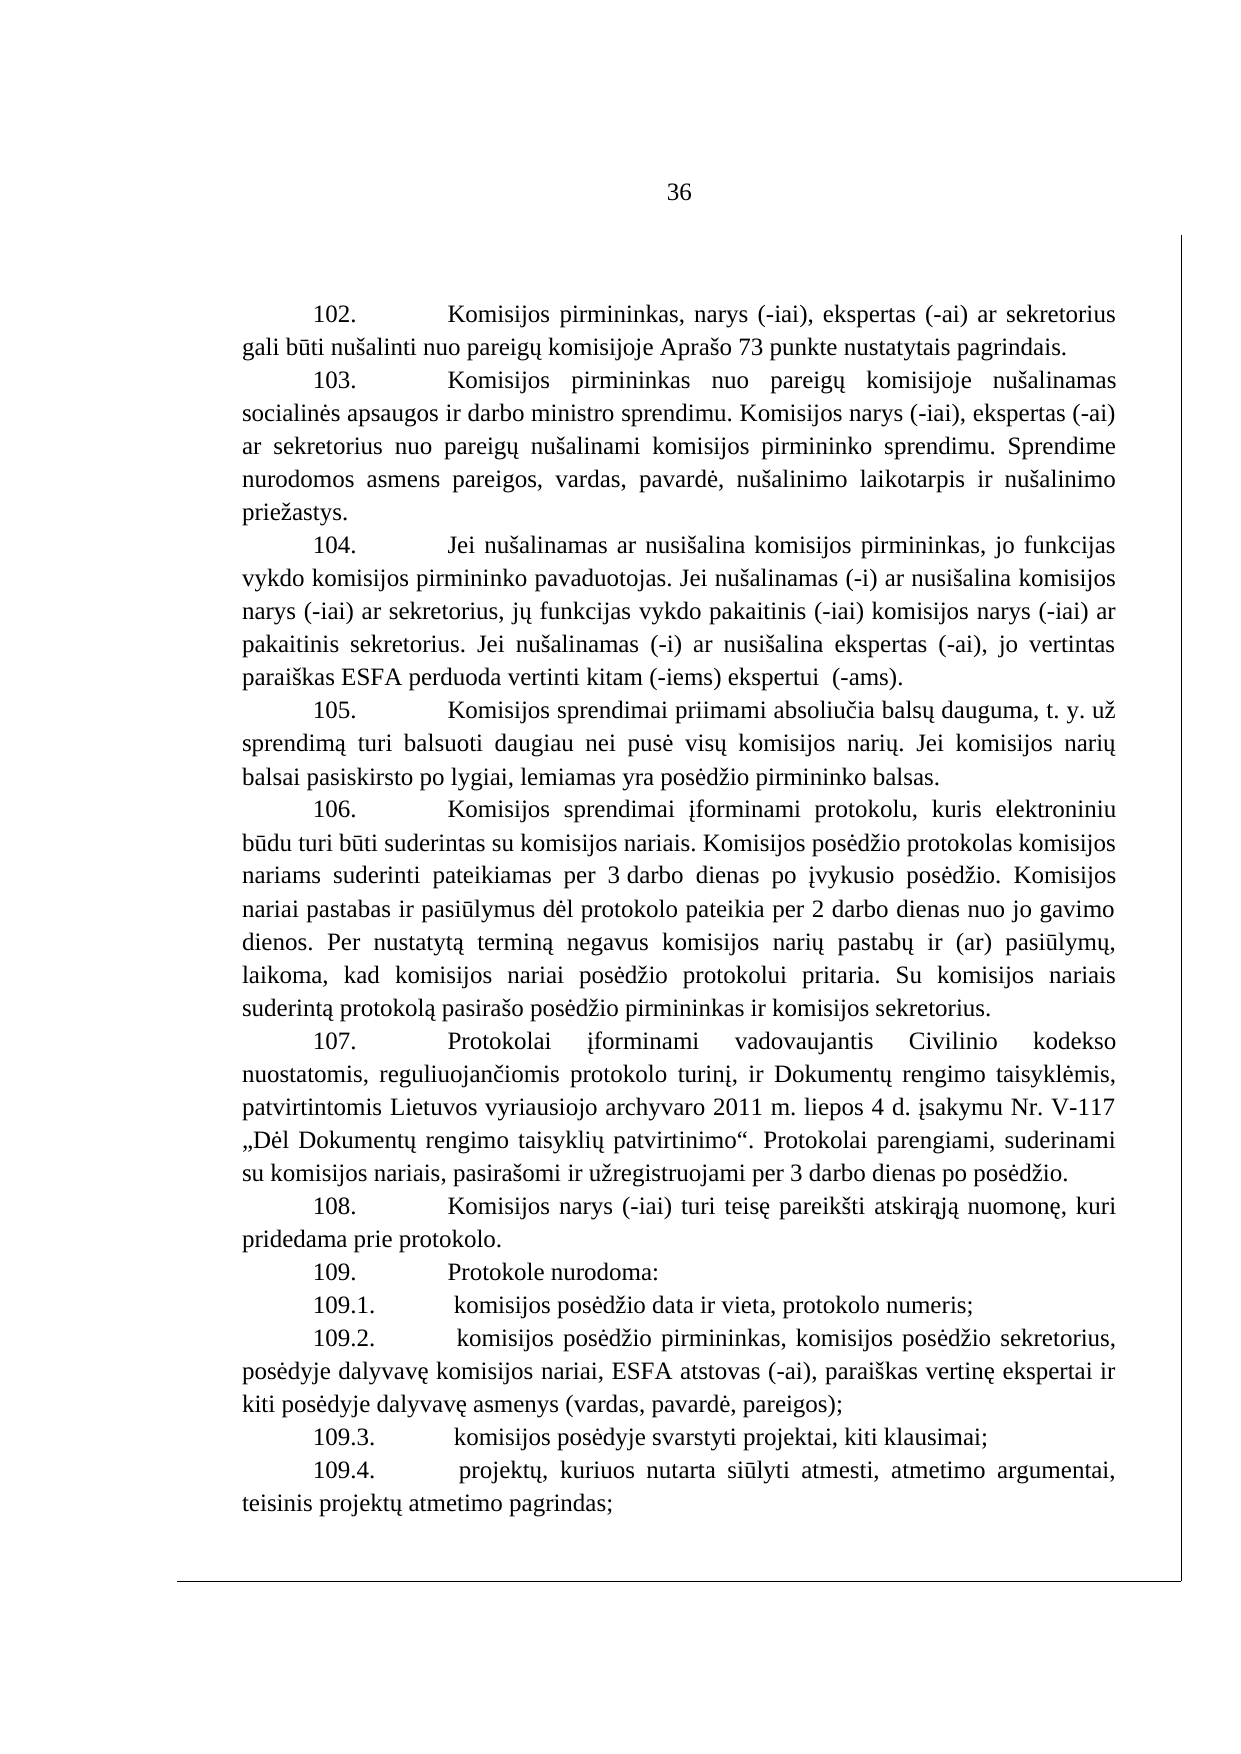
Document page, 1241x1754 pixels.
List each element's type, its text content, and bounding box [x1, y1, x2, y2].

text 108. Komisijos narys (-iai) turi teisę pareikšti atskirąją nuomonę, kuri pridedama prie protokolo. [177, 1126, 1181, 1192]
text 109.3. komisijos posėdyje svarstyti projektai, kiti klausimai; [177, 1357, 1181, 1390]
text 109.1. komisijos posėdžio data ir vieta, protokolo numeris; [177, 1225, 1181, 1258]
text 105. Komisijos sprendimai priimami absoliučia balsų dauguma, t. y. už sprendimą turi balsuoti daugiau nei pusė visų komisijos narių. Jei komisijos narių balsai pasiskirsto po lygiai, lemiamas yra posėdžio pirmininko balsas. [177, 631, 1181, 730]
text 109. Protokole nurodoma: [177, 1192, 1181, 1225]
text 103. Komisijos pirmininkas nuo pareigų komisijoje nušalinamas socialinės apsaugos ir darbo ministro sprendimu. Komisijos narys (-iai), ekspertas (-ai) ar sekretorius nuo pareigų nušalinami komisijos pirmininko sprendimu. Sprendime nurodomos asmens pareigos, vardas, pavardė, nušalinimo laikotarpis ir nušalinimo priežastys. [177, 301, 1181, 466]
text 102. Komisijos pirmininkas, narys (-iai), ekspertas (-ai) ar sekretorius gali būti nušalinti nuo pareigų komisijoje Aprašo 73 punkte nustatytais pagrindais. [177, 235, 1181, 301]
text 106. Komisijos sprendimai įforminami protokolu, kuris elektroniniu būdu turi būti suderintas su komisijos nariais. Komisijos posėdžio protokolas komisijos nariams suderinti pateikiamas per 3 darbo dienas po įvykusio posėdžio. Komisijos nariai pastabas ir pasiūlymus dėl protokolo pateikia per 2 darbo dienas nuo jo gavimo dienos. Per nustatytą terminą negavus komisijos narių pastabų ir (ar) pasiūlymų, laikoma, kad komisijos nariai posėdžio protokolui pritaria. Su komisijos nariais suderintą protokolą pasirašo posėdžio pirmininkas ir komisijos sekretorius. [177, 730, 1181, 961]
text 104. Jei nušalinamas ar nusišalina komisijos pirmininkas, jo funkcijas vykdo komisijos pirmininko pavaduotojas. Jei nušalinamas (-i) ar nusišalina komisijos narys (-iai) ar sekretorius, jų funkcijas vykdo pakaitinis (-iai) komisijos narys (-iai) ar pakaitinis sekretorius. Jei nušalinamas (-i) ar nusišalina ekspertas (-ai), jo vertintas paraiškas ESFA perduoda vertinti kitam (-iems) ekspertui (‑ams). [177, 466, 1181, 631]
text 109.4. projektų, kuriuos nutarta siūlyti atmesti, atmetimo argumentai, teisinis projektų atmetimo pagrindas; [177, 1390, 1181, 1581]
text 109.2. komisijos posėdžio pirmininkas, komisijos posėdžio sekretorius, posėdyje dalyvavę komisijos nariai, ESFA atstovas (-ai), paraiškas vertinę ekspertai ir kiti posėdyje dalyvavę asmenys (vardas, pavardė, pareigos); [177, 1258, 1181, 1357]
text 107. Protokolai įforminami vadovaujantis Civilinio kodekso nuostatomis, reguliuojančiomis protokolo turinį, ir Dokumentų rengimo taisyklėmis, patvirtintomis Lietuvos vyriausiojo archyvaro 2011 m. liepos 4 d. įsakymu Nr. V-117 „Dėl Dokumentų rengimo taisyklių patvirtinimo“. Protokolai parengiami, suderinami su komisijos nariais, pasirašomi ir užregistruojami per 3 darbo dienas po posėdžio. [177, 961, 1181, 1126]
